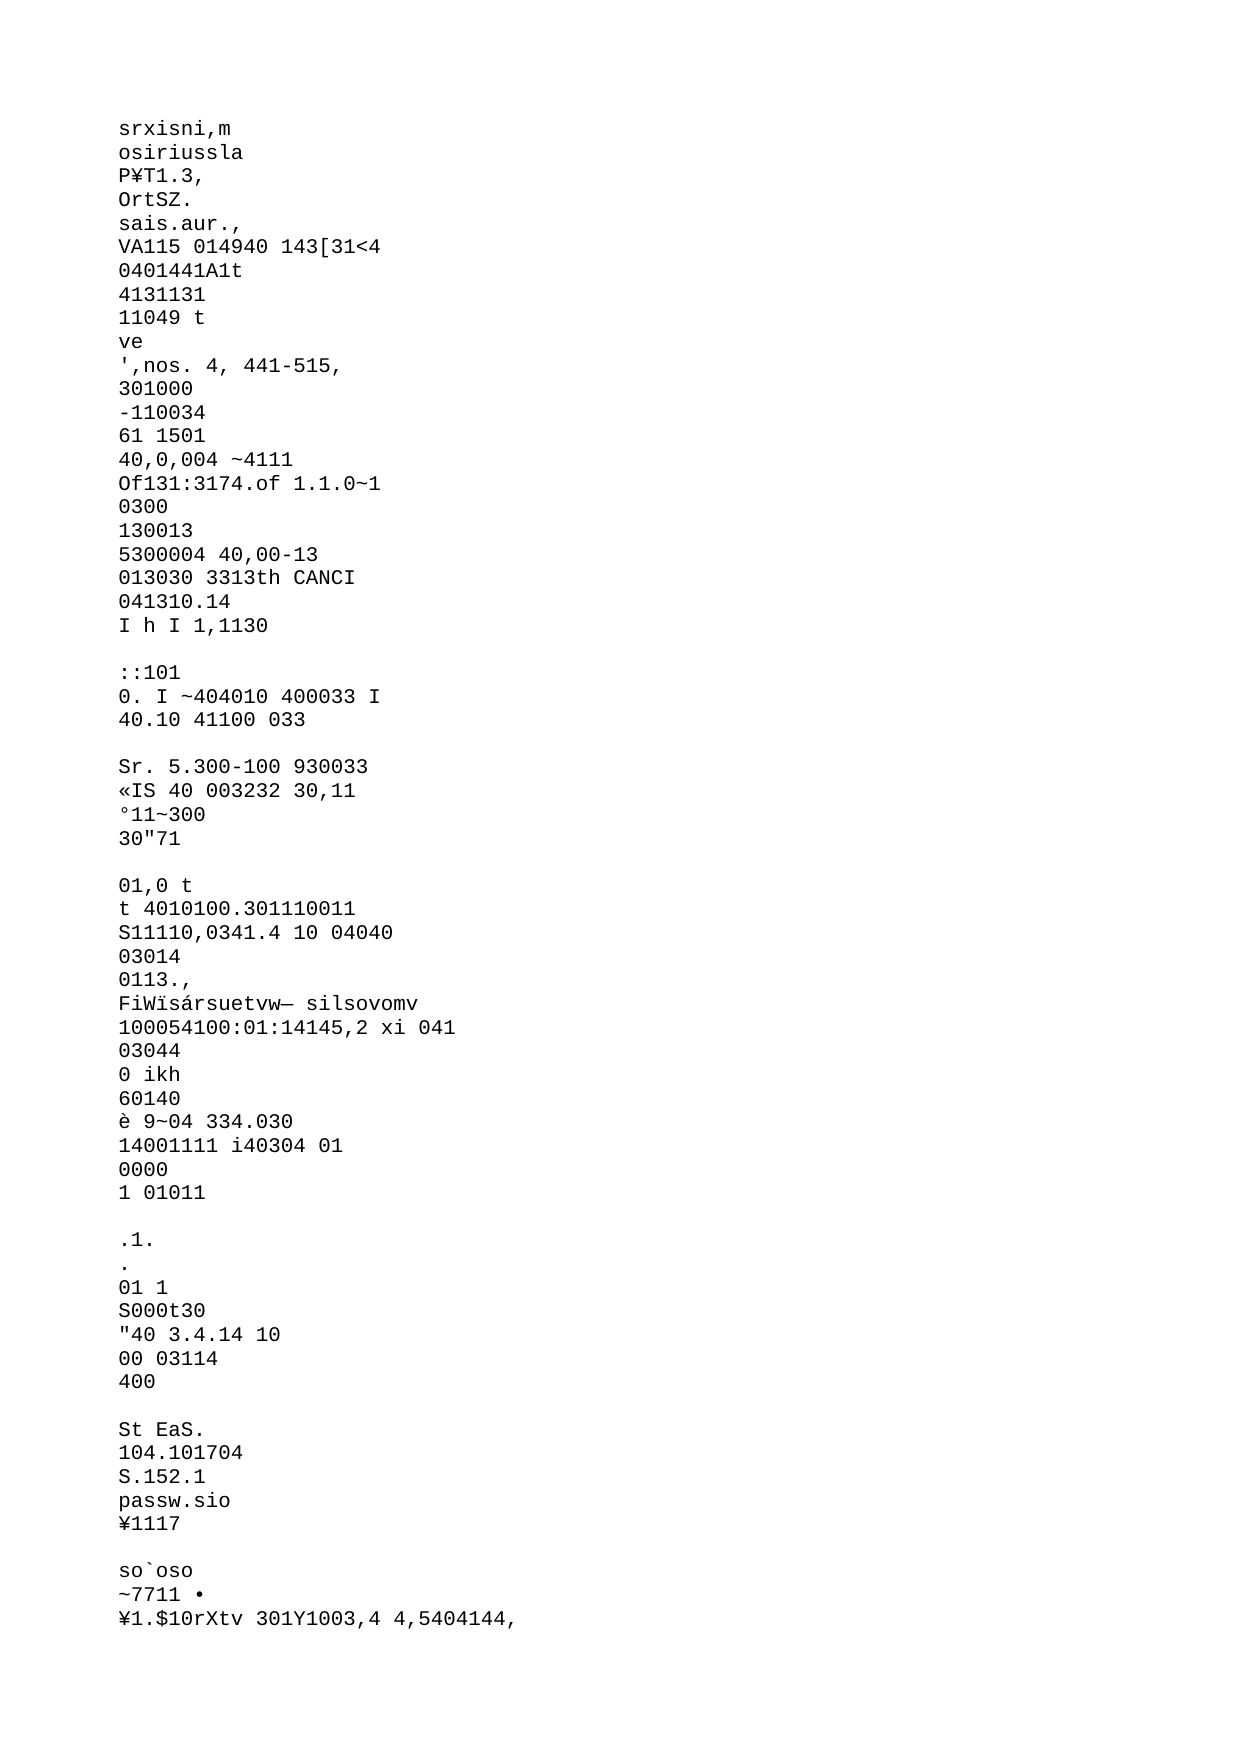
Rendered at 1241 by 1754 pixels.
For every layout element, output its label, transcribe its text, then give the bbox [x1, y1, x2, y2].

text ',nos. 4, 441-515, [118, 354, 1122, 378]
text 14001111 i40304 01 [118, 1135, 1122, 1158]
text Sr. 5.300-100 930033 [118, 757, 1122, 780]
text OrtSZ. [118, 189, 1122, 213]
text «IS 40 003232 30,11 [118, 780, 1122, 804]
text 400 [118, 1371, 1122, 1395]
text 03014 [118, 946, 1122, 969]
text t 4010100.301110011 [118, 898, 1122, 922]
text S11110,0341.4 10 04040 [118, 922, 1122, 946]
text Of131:3174.of 1.1.0~1 [118, 473, 1122, 496]
text -110034 [118, 402, 1122, 426]
text 03044 [118, 1040, 1122, 1064]
text 01 1 [118, 1277, 1122, 1300]
text 40.10 41100 033 [118, 709, 1122, 733]
text FiWïsársuetvw— silsovomv [118, 993, 1122, 1017]
text osiriussla [118, 142, 1122, 165]
text 0113., [118, 969, 1122, 993]
text ~7711 • [118, 1584, 1122, 1608]
text P¥T1.3, [118, 165, 1122, 189]
text I h I 1,1130 [118, 615, 1122, 638]
text 01,0 t [118, 875, 1122, 898]
text srxisni,m [118, 118, 1122, 142]
text 013030 3313th CANCI [118, 567, 1122, 591]
text 130013 [118, 520, 1122, 544]
text ::101 [118, 662, 1122, 686]
text S.152.1 [118, 1466, 1122, 1489]
text 5300004 40,00-13 [118, 544, 1122, 567]
text S000t30 [118, 1300, 1122, 1324]
text 11049 t [118, 307, 1122, 331]
text . [118, 1253, 1122, 1277]
text è 9~04 334.030 [118, 1111, 1122, 1135]
text 0401441A1t [118, 260, 1122, 284]
text 0000 [118, 1158, 1122, 1182]
text passw.sio [118, 1489, 1122, 1513]
text 100054100:01:14145,2 xi 041 [118, 1017, 1122, 1040]
text 041310.14 [118, 591, 1122, 615]
text St EaS. [118, 1419, 1122, 1442]
text VA115 014940 143[31<4 [118, 236, 1122, 260]
text °11~300 [118, 804, 1122, 827]
text 4131131 [118, 284, 1122, 307]
text 30"71 [118, 827, 1122, 851]
text sais.aur., [118, 213, 1122, 236]
text 0 ikh [118, 1064, 1122, 1088]
text .1. [118, 1229, 1122, 1253]
text 104.101704 [118, 1442, 1122, 1466]
text 00 03114 [118, 1348, 1122, 1371]
text ve [118, 331, 1122, 354]
text 0. I ~404010 400033 I [118, 686, 1122, 709]
text 0300 [118, 496, 1122, 520]
text 1 01011 [118, 1182, 1122, 1206]
text "40 3.4.14 10 [118, 1324, 1122, 1348]
text 60140 [118, 1088, 1122, 1111]
text ¥1117 [118, 1513, 1122, 1537]
text 61 1501 [118, 426, 1122, 449]
text 301000 [118, 378, 1122, 402]
text so`oso [118, 1561, 1122, 1584]
text ¥1.$10rXtv 301Y1003,4 4,5404144, [118, 1608, 1122, 1631]
text 40,0,004 ~4111 [118, 449, 1122, 473]
